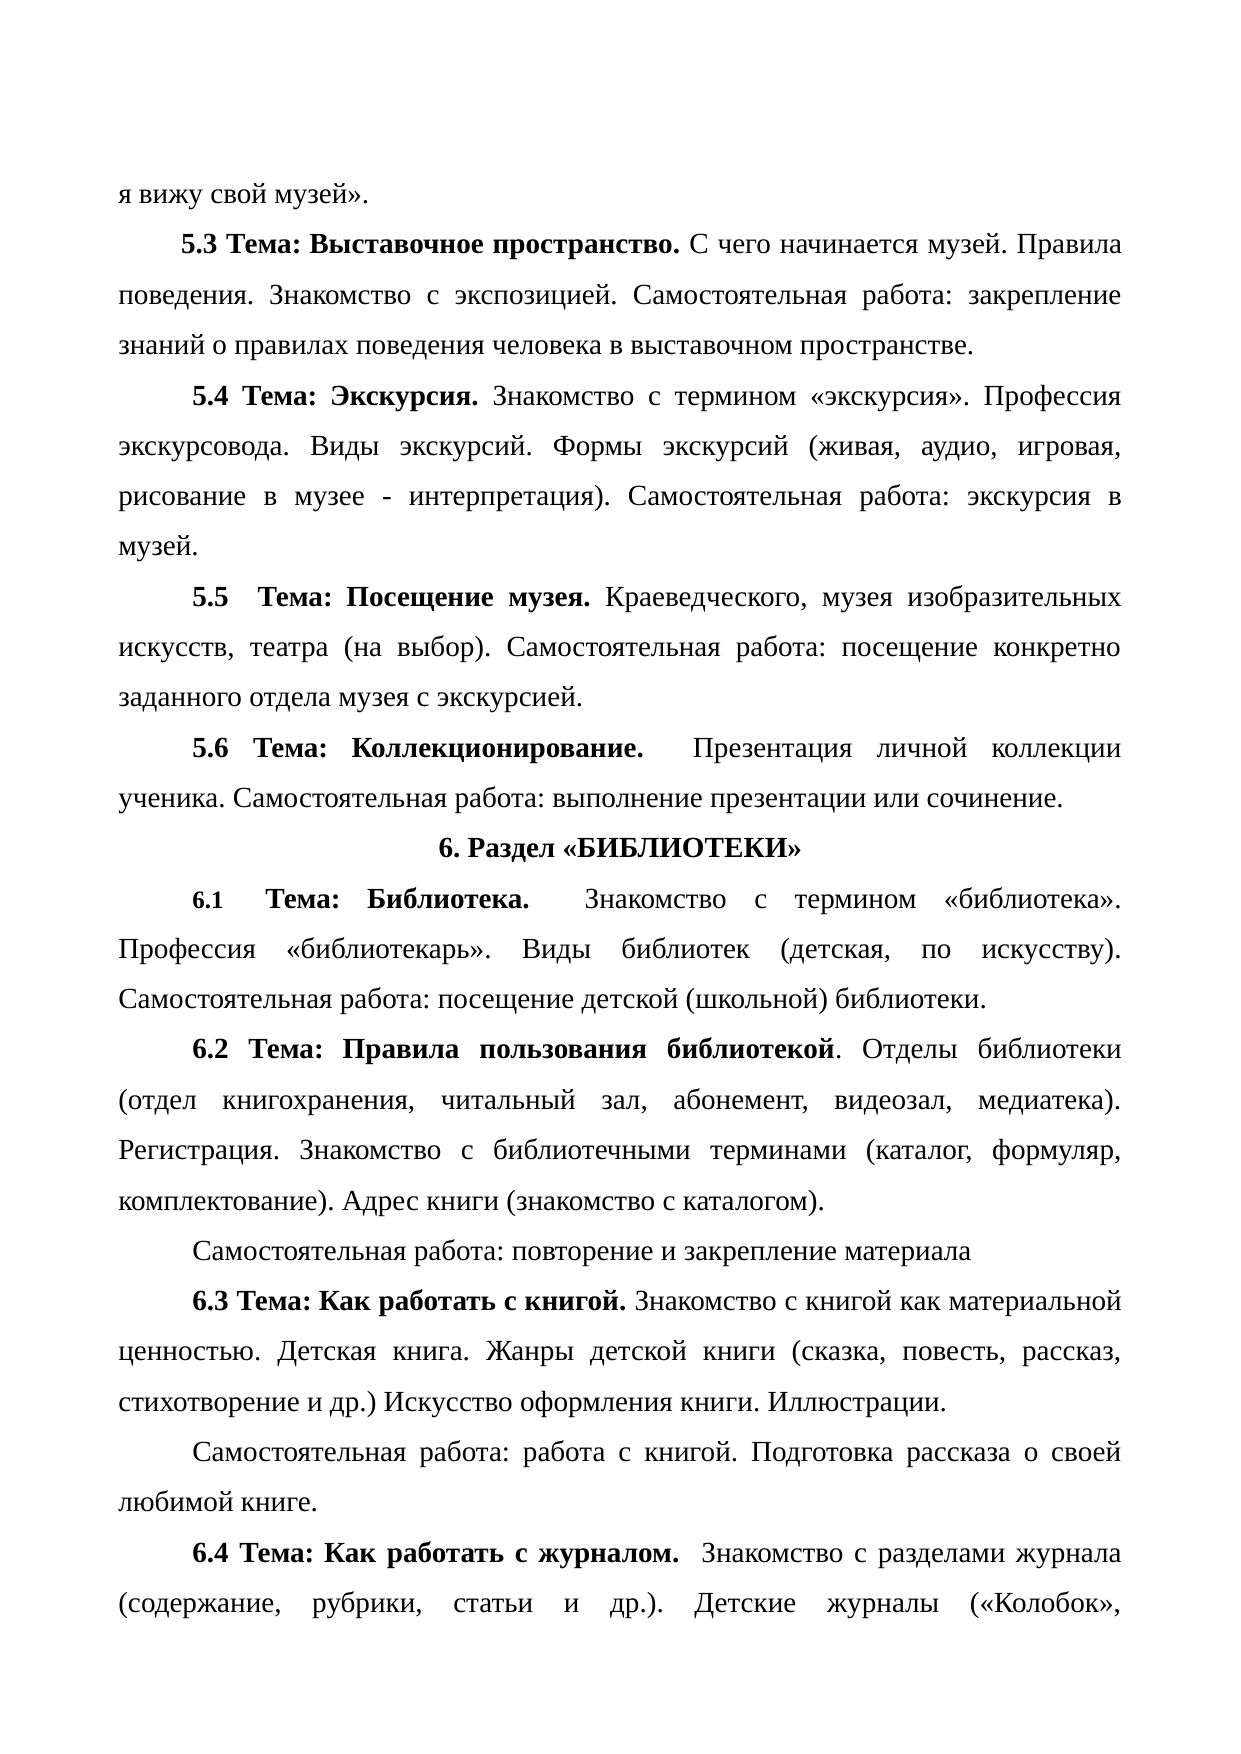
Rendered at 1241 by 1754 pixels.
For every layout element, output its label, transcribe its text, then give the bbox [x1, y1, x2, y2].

text 6.2 Тема: Правила пользования библиотекой. Отделы библиотеки (отдел книгохранения, читальный зал, абонемент, видеозал, медиатека). Регистрация. Знакомство с библиотечными терминами (каталог, формуляр, комплектование). Адрес книги (знакомство с каталогом). [118, 1032, 1122, 1216]
list Тема: Библиотека. Знакомство с термином «библиотека». Профессия «библиотекарь». Виды библиотек (детская, по искусству). Самостоятельная работа: посещение детской (школьной) библиотеки. [118, 881, 1122, 1015]
list я вижу свой музей». [118, 176, 1122, 210]
text 6.4 Тема: Как работать с журналом. Знакомство с разделами журнала (содержание, рубрики, статьи и др.). Детские журналы («Колобок», [118, 1535, 1122, 1619]
text 6.3 Тема: Как работать с книгой. Знакомство с книгой как материальной ценностью. Детская книга. Жанры детской книги (сказка, повесть, рассказ, стихотворение и др.) Искусство оформления книги. Иллюстрации. [118, 1283, 1122, 1417]
text 5.5 Тема: Посещение музея. Краеведческого, музея изобразительных искусств, театра (на выбор). Самостоятельная работа: посещение конкретно заданного отдела музея с экскурсией. [118, 579, 1122, 713]
text Самостоятельная работа: повторение и закрепление материала [118, 1233, 1122, 1266]
text 5.4 Тема: Экскурсия. Знакомство с термином «экскурсия». Профессия экскурсовода. Виды экскурсий. Формы экскурсий (живая, аудио, игровая, рисование в музее - интерпретация). Самостоятельная работа: экскурсия в музей. [118, 378, 1122, 562]
text 5.3 Тема: Выставочное пространство. С чего начинается музей. Правила поведения. Знакомство с экспозицией. Самостоятельная работа: закрепление знаний о правилах поведения человека в выставочном пространстве. [118, 227, 1122, 361]
text Самостоятельная работа: работа с книгой. Подготовка рассказа о своей любимой книге. [118, 1434, 1122, 1518]
text 5.6 Тема: Коллекционирование. Презентация личной коллекции ученика. Самостоятельная работа: выполнение презентации или сочинение. [118, 730, 1122, 814]
text 6. Раздел «БИБЛИОТЕКИ» [118, 830, 1122, 864]
